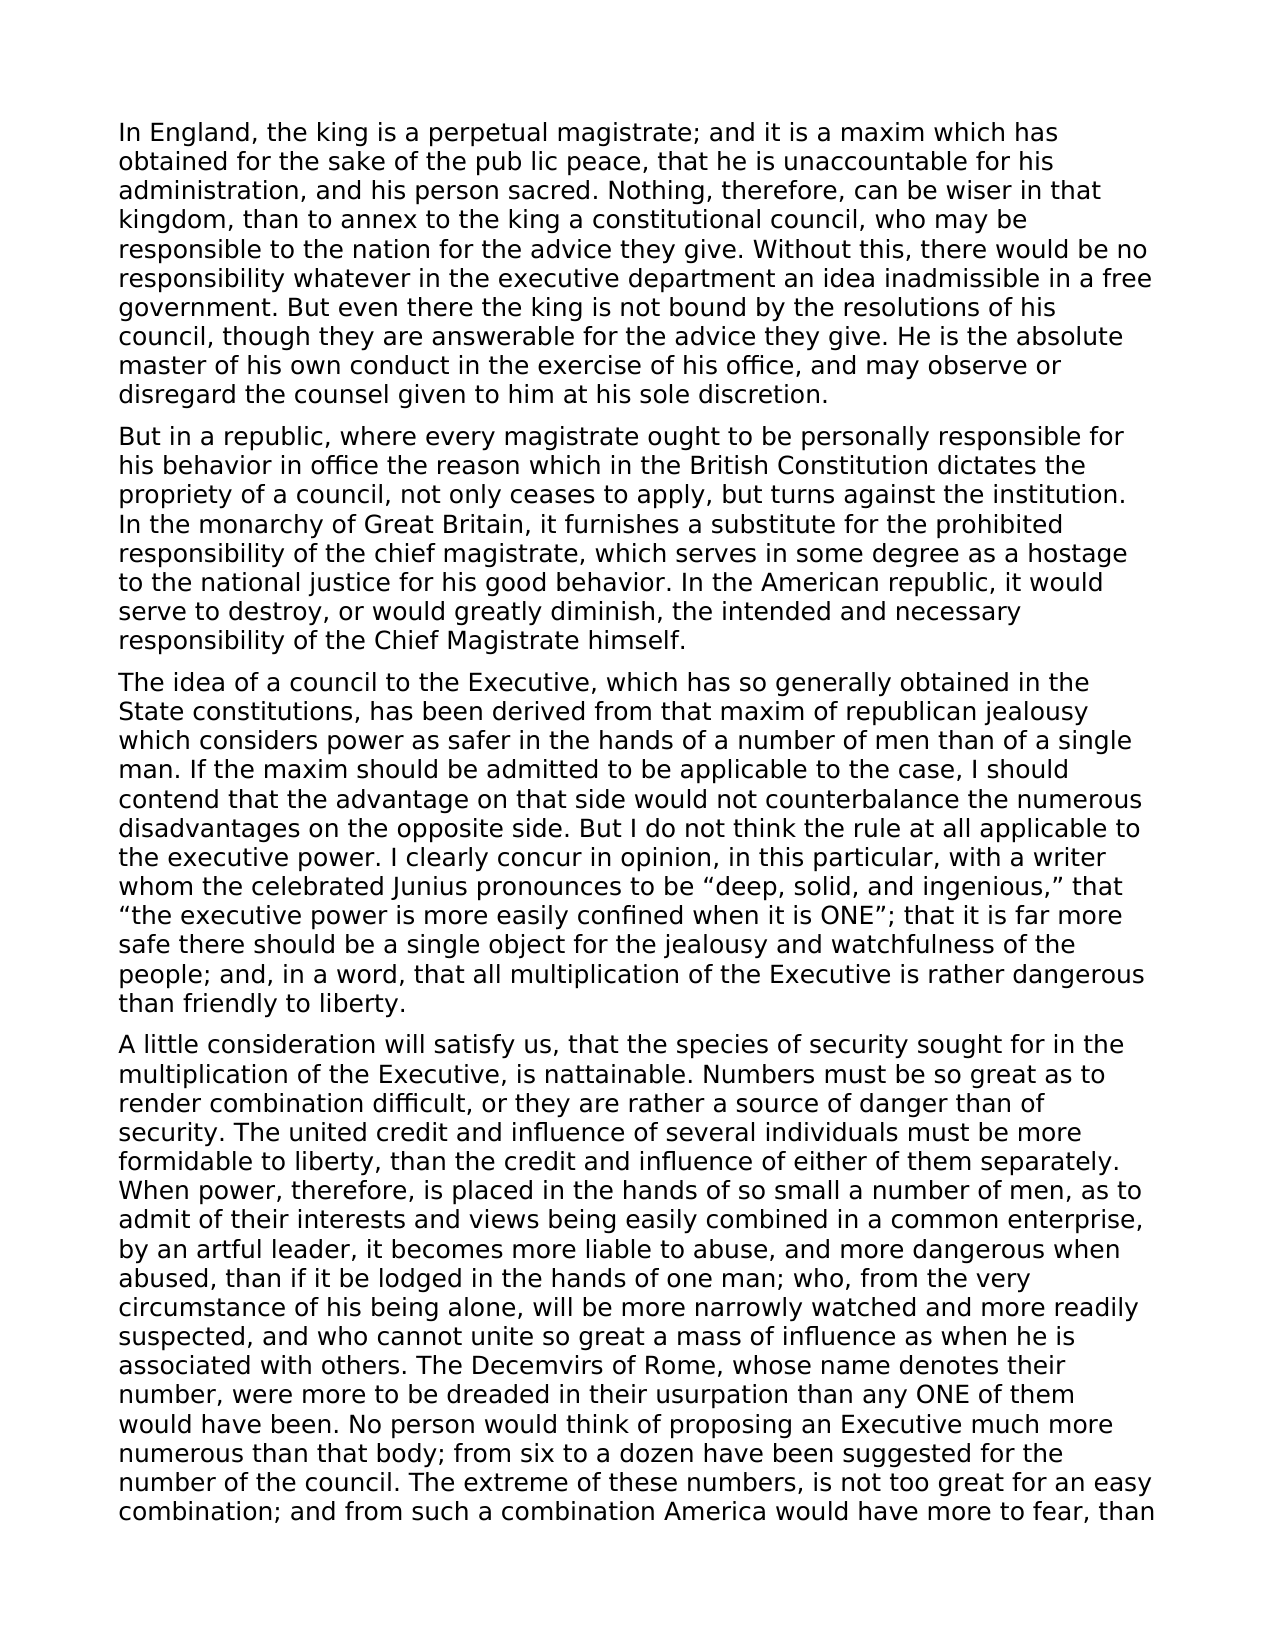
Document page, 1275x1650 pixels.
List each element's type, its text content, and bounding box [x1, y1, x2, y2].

text In England, the king is a perpetual magistrate; and it is a maxim which has obtained for the sake of the pub lic peace, that he is unaccountable for his administration, and his person sacred. Nothing, therefore, can be wiser in that kingdom, than to annex to the king a constitutional council, who may be responsible to the nation for the advice they give. Without this, there would be no responsibility whatever in the executive department an idea inadmissible in a free government. But even there the king is not bound by the resolutions of his council, though they are answerable for the advice they give. He is the absolute master of his own conduct in the exercise of his office, and may observe or disregard the counsel given to him at his sole discretion. [118, 118, 1157, 410]
text The idea of a council to the Executive, which has so generally obtained in the State constitutions, has been derived from that maxim of republican jealousy which considers power as safer in the hands of a number of men than of a single man. If the maxim should be admitted to be applicable to the case, I should contend that the advantage on that side would not counterbalance the numerous disadvantages on the opposite side. But I do not think the rule at all applicable to the executive power. I clearly concur in opinion, in this particular, with a writer whom the celebrated Junius pronounces to be “deep, solid, and ingenious,” that “the executive power is more easily confined when it is ONE”; that it is far more safe there should be a single object for the jealousy and watchfulness of the people; and, in a word, that all multiplication of the Executive is rather dangerous than friendly to liberty. [118, 668, 1157, 1018]
text But in a republic, where every magistrate ought to be personally responsible for his behavior in office the reason which in the British Constitution dictates the propriety of a council, not only ceases to apply, but turns against the institution. In the monarchy of Great Britain, it furnishes a substitute for the prohibited responsibility of the chief magistrate, which serves in some degree as a hostage to the national justice for his good behavior. In the American republic, it would serve to destroy, or would greatly diminish, the intended and necessary responsibility of the Chief Magistrate himself. [118, 422, 1157, 656]
text A little consideration will satisfy us, that the species of security sought for in the multiplication of the Executive, is nattainable. Numbers must be so great as to render combination difficult, or they are rather a source of danger than of security. The united credit and influence of several individuals must be more formidable to liberty, than the credit and influence of either of them separately. When power, therefore, is placed in the hands of so small a number of men, as to admit of their interests and views being easily combined in a common enterprise, by an artful leader, it becomes more liable to abuse, and more dangerous when abused, than if it be lodged in the hands of one man; who, from the very circumstance of his being alone, will be more narrowly watched and more readily suspected, and who cannot unite so great a mass of influence as when he is associated with others. The Decemvirs of Rome, whose name denotes their number, were more to be dreaded in their usurpation than any ONE of them would have been. No person would think of proposing an Executive much more numerous than that body; from six to a dozen have been suggested for the number of the council. The extreme of these numbers, is not too great for an easy combination; and from such a combination America would have more to fear, than [118, 1031, 1157, 1526]
